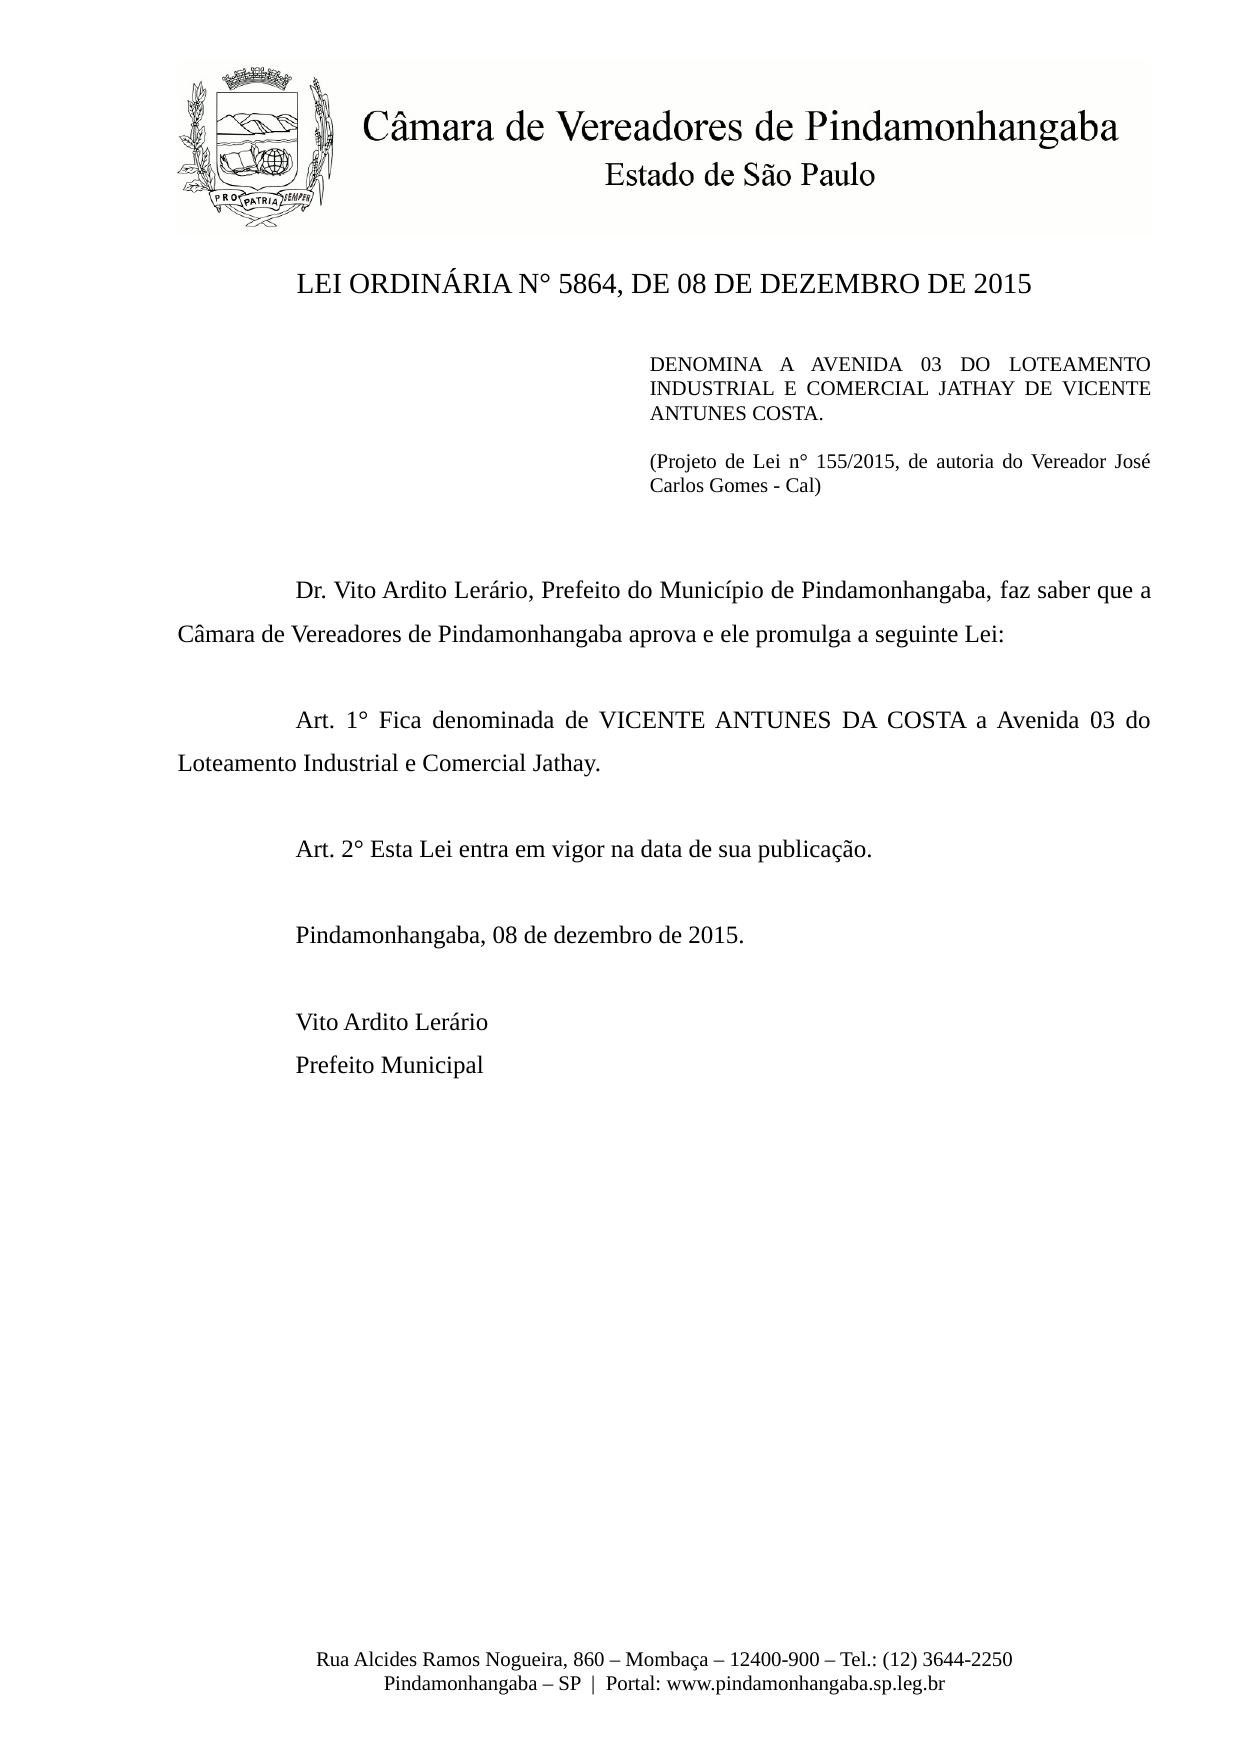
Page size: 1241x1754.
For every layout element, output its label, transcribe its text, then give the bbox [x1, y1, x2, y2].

picture [177, 59, 1152, 236]
text Dr. Vito Ardito Lerário, Prefeito do Município de Pindamonhangaba, faz saber que a Câmara de Vereadores de Pindamonhangaba aprova e ele promulga a seguinte Lei: [177, 576, 1152, 647]
text (Projeto de Lei n° 155/2015, de autoria do Vereador José Carlos Gomes - Cal) [649, 448, 1152, 497]
text DENOMINA A AVENIDA 03 DO LOTEAMENTO INDUSTRIAL E COMERCIAL JATHAY DE VICENTE ANTUNES COSTA. [649, 352, 1152, 424]
text Prefeito Municipal [177, 1050, 1152, 1079]
text Vito Ardito Lerário [177, 1007, 1152, 1036]
text Art. 1° Fica denominada de VICENTE ANTUNES DA COSTA a Avenida 03 do Loteamento Industrial e Comercial Jathay. [177, 705, 1152, 777]
text Pindamonhangaba, 08 de dezembro de 2015. [177, 921, 1152, 949]
text LEI ORDINÁRIA N° 5864, de 08 de dezembro de 2015 [177, 266, 1152, 299]
text Art. 2° Esta Lei entra em vigor na data de sua publicação. [177, 834, 1152, 863]
